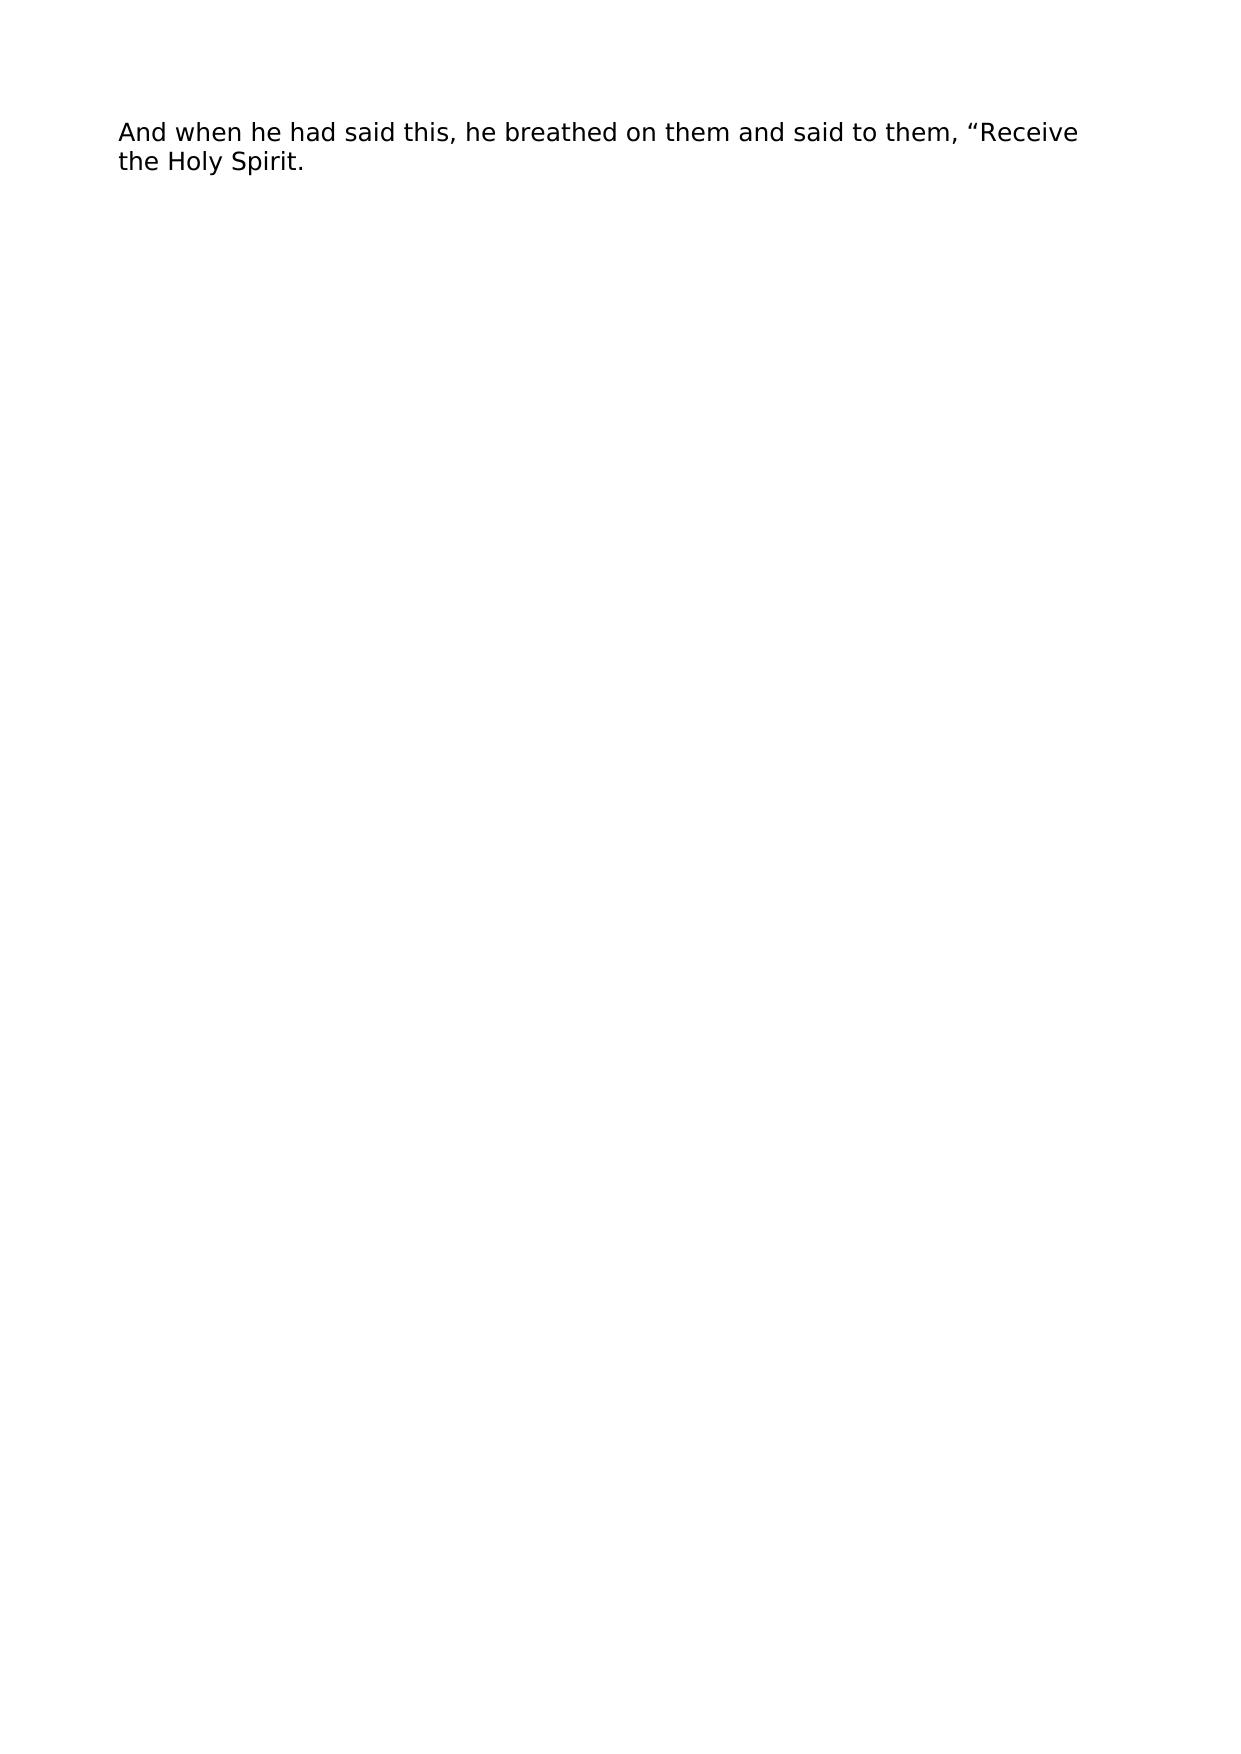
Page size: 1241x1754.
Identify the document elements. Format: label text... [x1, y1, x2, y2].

text And when he had said this, he breathed on them and said to them, “Receive the Holy Spirit. [118, 118, 1122, 176]
